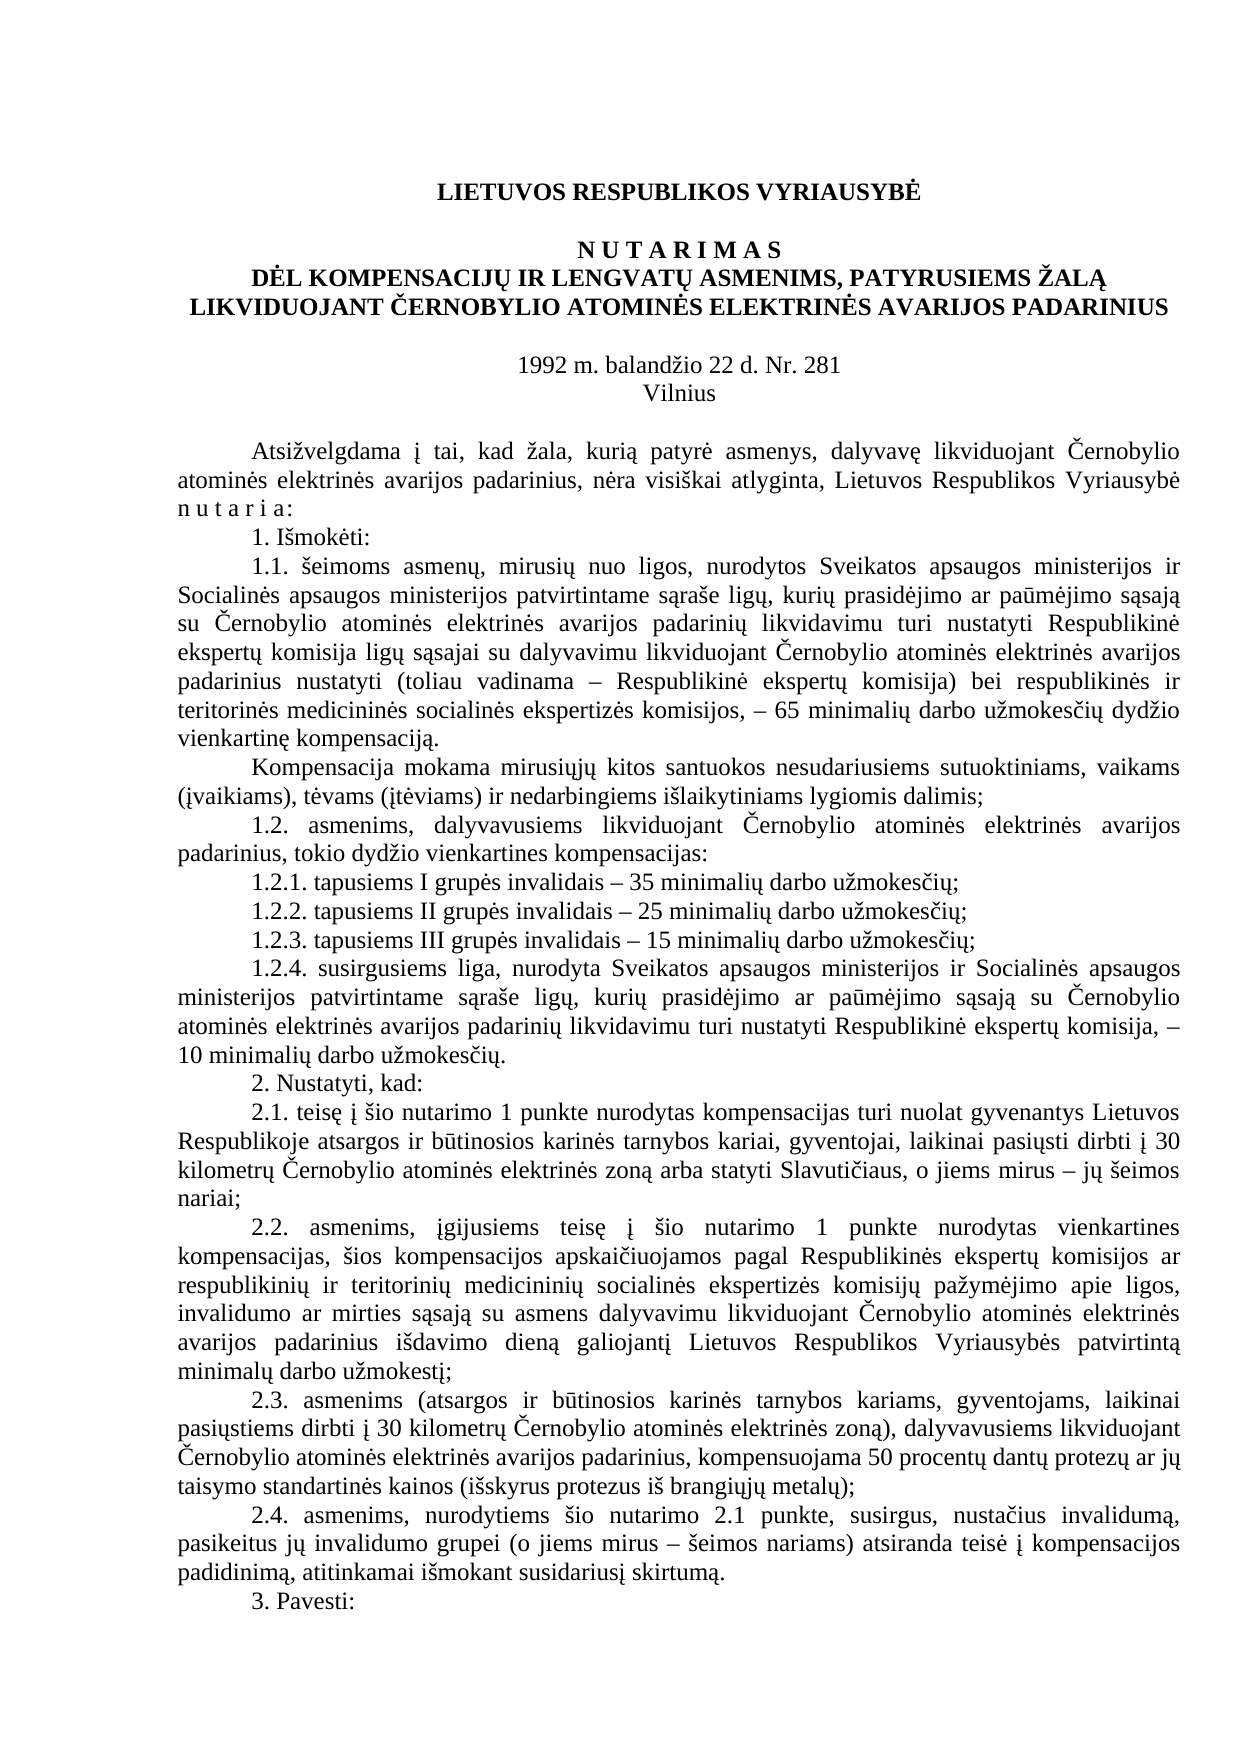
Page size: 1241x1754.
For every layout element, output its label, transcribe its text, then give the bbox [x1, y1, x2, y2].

text 1992 m. balandžio 22 d. Nr. 281 [177, 350, 1181, 378]
text 3. Pavesti: [177, 1586, 1181, 1615]
text 2.1. teisę į šio nutarimo 1 punkte nurodytas kompensacijas turi nuolat gyvenantys Lietuvos Respublikoje atsargos ir būtinosios karinės tarnybos kariai, gyventojai, laikinai pasiųsti dirbti į 30 kilometrų Černobylio atominės elektrinės zoną arba statyti Slavutičiaus, o jiems mirus – jų šeimos nariai; [177, 1097, 1181, 1212]
text Atsižvelgdama į tai, kad žala, kurią patyrė asmenys, dalyvavę likviduojant Černobylio atominės elektrinės avarijos padarinius, nėra visiškai atlyginta, Lietuvos Respublikos Vyriausybė nutaria: [177, 436, 1181, 522]
text 1.2.2. tapusiems II grupės invalidais – 25 minimalių darbo užmokesčių; [177, 896, 1181, 925]
text 1.2.1. tapusiems I grupės invalidais – 35 minimalių darbo užmokesčių; [177, 867, 1181, 896]
text 2.3. asmenims (atsargos ir būtinosios karinės tarnybos kariams, gyventojams, laikinai pasiųstiems dirbti į 30 kilometrų Černobylio atominės elektrinės zoną), dalyvavusiems likviduojant Černobylio atominės elektrinės avarijos padarinius, kompensuojama 50 procentų dantų protezų ar jų taisymo standartinės kainos (išskyrus protezus iš brangiųjų metalų); [177, 1385, 1181, 1500]
text 1.2.4. susirgusiems liga, nurodyta Sveikatos apsaugos ministerijos ir Socialinės apsaugos ministerijos patvirtintame sąraše ligų, kurių prasidėjimo ar paūmėjimo sąsają su Černobylio atominės elektrinės avarijos padarinių likvidavimu turi nustatyti Respublikinė ekspertų komisija, – 10 minimalių darbo užmokesčių. [177, 953, 1181, 1068]
text 1.2. asmenims, dalyvavusiems likviduojant Černobylio atominės elektrinės avarijos padarinius, tokio dydžio vienkartines kompensacijas: [177, 810, 1181, 867]
text 1.2.3. tapusiems III grupės invalidais – 15 minimalių darbo užmokesčių; [177, 925, 1181, 953]
text 1. Išmokėti: [177, 522, 1181, 551]
text Vilnius [177, 378, 1181, 407]
text DĖL KOMPENSACIJŲ IR LENGVATŲ ASMENIMS, PATYRUSIEMS ŽALĄ LIKVIDUOJANT ČERNOBYLIO ATOMINĖS ELEKTRINĖS AVARIJOS PADARINIUS [177, 263, 1181, 321]
text 2.2. asmenims, įgijusiems teisę į šio nutarimo 1 punkte nurodytas vienkartines kompensacijas, šios kompensacijos apskaičiuojamos pagal Respublikinės ekspertų komisijos ar respublikinių ir teritorinių medicininių socialinės ekspertizės komisijų pažymėjimo apie ligos, invalidumo ar mirties sąsają su asmens dalyvavimu likviduojant Černobylio atominės elektrinės avarijos padarinius išdavimo dieną galiojantį Lietuvos Respublikos Vyriausybės patvirtintą minimalų darbo užmokestį; [177, 1212, 1181, 1385]
text N U T A R I M A S [177, 235, 1181, 263]
text 1.1. šeimoms asmenų, mirusių nuo ligos, nurodytos Sveikatos apsaugos ministerijos ir Socialinės apsaugos ministerijos patvirtintame sąraše ligų, kurių prasidėjimo ar paūmėjimo sąsają su Černobylio atominės elektrinės avarijos padarinių likvidavimu turi nustatyti Respublikinė ekspertų komisija ligų sąsajai su dalyvavimu likviduojant Černobylio atominės elektrinės avarijos padarinius nustatyti (toliau vadinama – Respublikinė ekspertų komisija) bei respublikinės ir teritorinės medicininės socialinės ekspertizės komisijos, – 65 minimalių darbo užmokesčių dydžio vienkartinę kompensaciją. [177, 551, 1181, 752]
text 2.4. asmenims, nurodytiems šio nutarimo 2.1 punkte, susirgus, nustačius invalidumą, pasikeitus jų invalidumo grupei (o jiems mirus – šeimos nariams) atsiranda teisė į kompensacijos padidinimą, atitinkamai išmokant susidariusį skirtumą. [177, 1500, 1181, 1586]
text Kompensacija mokama mirusiųjų kitos santuokos nesudariusiems sutuoktiniams, vaikams (įvaikiams), tėvams (įtėviams) ir nedarbingiems išlaikytiniams lygiomis dalimis; [177, 752, 1181, 810]
text LIETUVOS RESPUBLIKOS VYRIAUSYBĖ [177, 177, 1181, 206]
text 2. Nustatyti, kad: [177, 1068, 1181, 1097]
